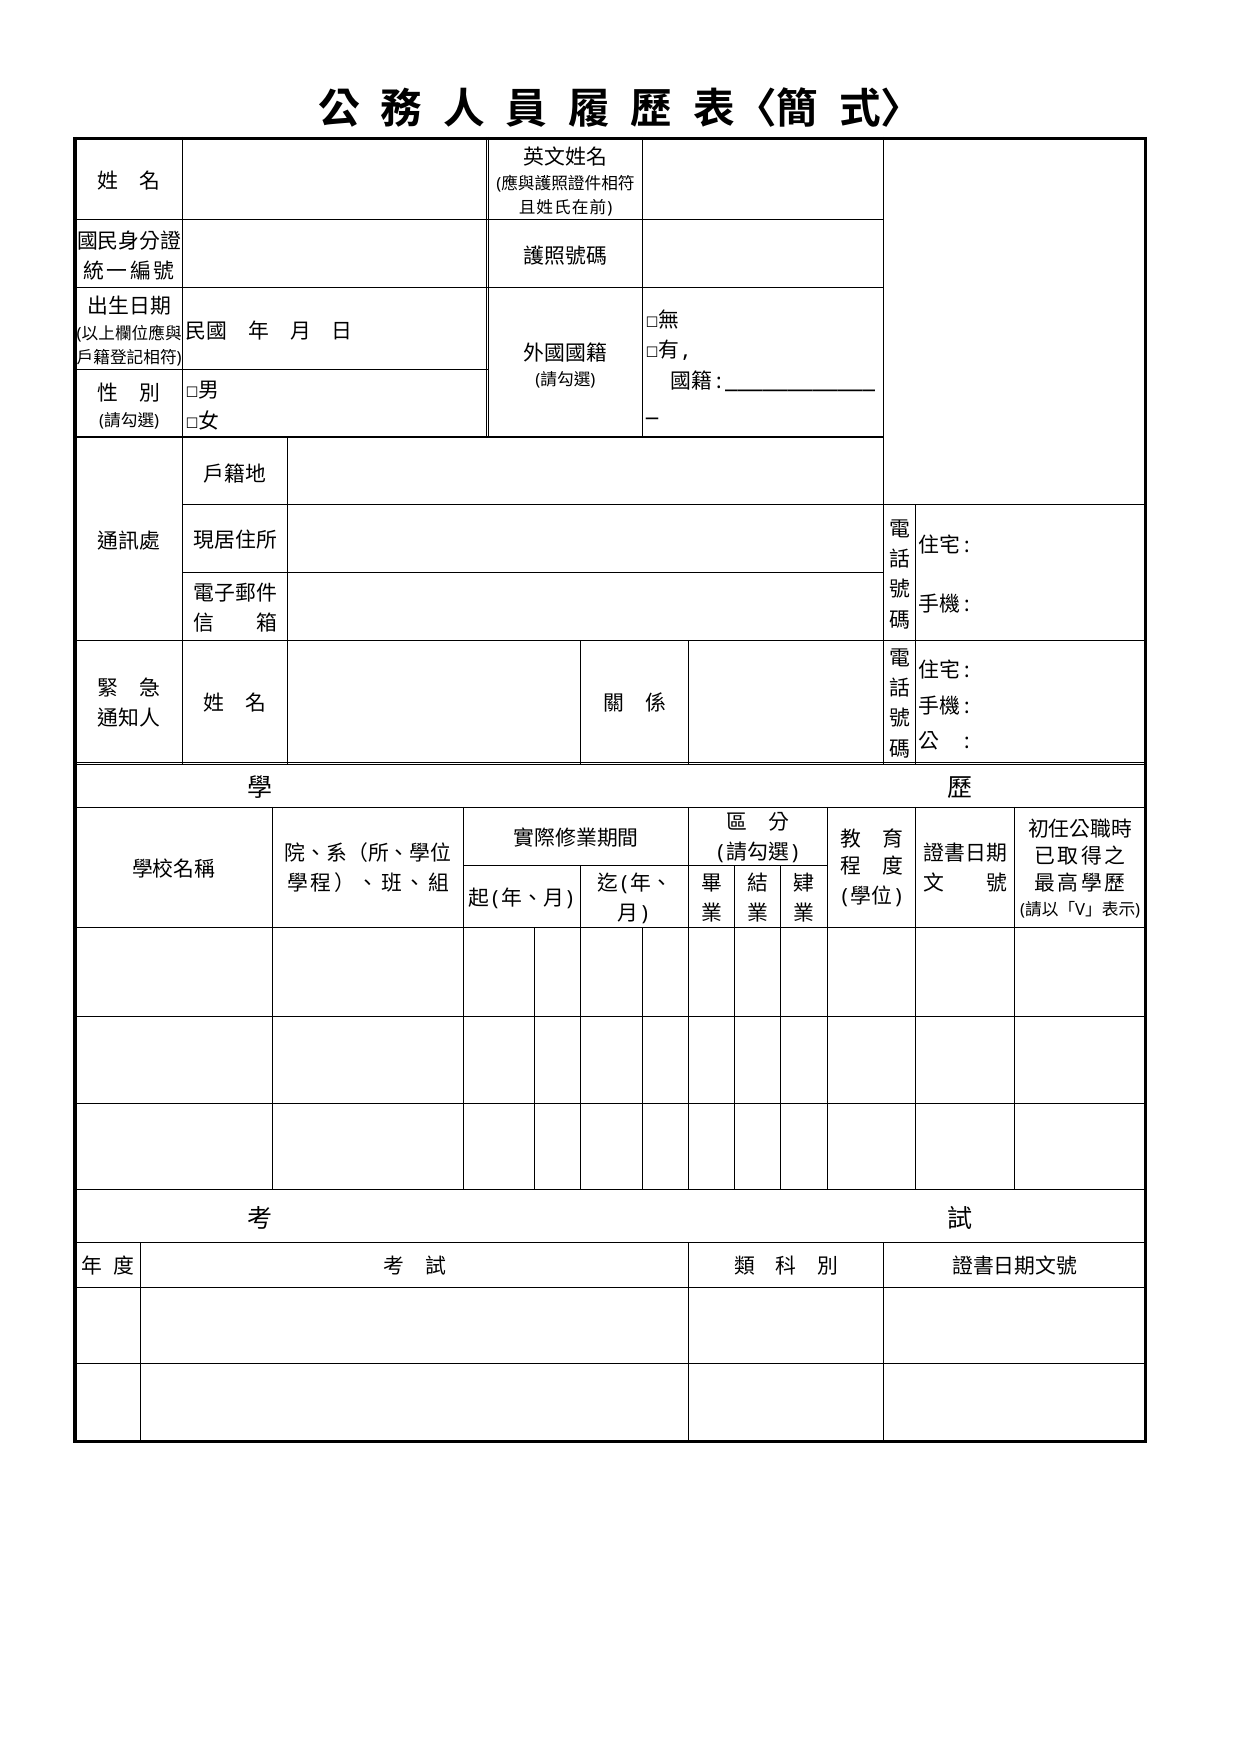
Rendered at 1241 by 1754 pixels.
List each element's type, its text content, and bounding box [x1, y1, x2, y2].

table_cell 通訊處 [77, 438, 182, 640]
table_cell [581, 1017, 642, 1102]
table_cell [643, 1104, 688, 1189]
table_cell ☐無 ☐有, 國籍:_____________ [643, 288, 883, 436]
table_cell 迄(年、月) [581, 866, 688, 927]
table_header [183, 140, 486, 219]
table_cell 初任公職時 已取得之 最高學歷 (請以「V」表示) [1015, 808, 1144, 927]
table_cell 現居住所 [183, 505, 287, 572]
table_cell [916, 1104, 1014, 1189]
table_cell [689, 1364, 883, 1440]
table_cell [689, 641, 883, 762]
table_cell [288, 573, 883, 640]
table_cell [781, 1104, 827, 1189]
table_cell [288, 641, 580, 762]
table_cell [535, 1017, 580, 1102]
table_cell [141, 1364, 688, 1440]
table_cell [1015, 928, 1144, 1016]
table_cell [273, 1017, 463, 1102]
table_cell [535, 1104, 580, 1189]
table_cell [273, 928, 463, 1016]
table_cell [689, 1104, 734, 1189]
table_cell 教 育 程 度 (學位) [828, 808, 915, 927]
table_cell 戶籍地 [183, 438, 287, 504]
table_cell 證書日期文號 [884, 1243, 1144, 1287]
table_cell [288, 505, 883, 572]
table_cell 出生日期 (以上欄位應與戶籍登記相符) [77, 288, 182, 368]
table_cell [735, 928, 780, 1016]
table_cell [884, 1288, 1144, 1363]
table_cell [781, 1017, 827, 1102]
table_cell [141, 1288, 688, 1363]
text 公 務 人 員 履 歷 表〈簡 式〉 [75, 75, 1165, 135]
table_cell 外國國籍 (請勾選) [489, 288, 642, 436]
table_cell 畢業 [689, 866, 734, 927]
table_cell [183, 220, 486, 287]
table_cell [916, 928, 1014, 1016]
table_header 英文姓名 (應與護照證件相符且姓氏在前) [489, 140, 642, 219]
table_cell 肄業 [781, 866, 827, 927]
table_cell [828, 1104, 915, 1189]
table_cell [77, 1288, 140, 1363]
table_cell [689, 1017, 734, 1102]
table_cell ☐男 ☐女 [183, 370, 486, 436]
table_cell [581, 1104, 642, 1189]
table_cell [77, 1364, 140, 1440]
table_cell [916, 1017, 1014, 1102]
table_header [884, 140, 1144, 504]
table_cell 緊 急 通知人 [77, 641, 182, 762]
table_cell 護照號碼 [489, 220, 642, 287]
table_cell 學校名稱 [77, 808, 272, 927]
table_cell 國民身分證 統一編號 [77, 220, 182, 287]
table_cell [828, 928, 915, 1016]
table_cell [464, 1017, 534, 1102]
table_cell 類 科 別 [689, 1243, 883, 1287]
table_cell [735, 1017, 780, 1102]
table_cell [581, 928, 642, 1016]
table_cell 區 分 (請勾選) [689, 808, 827, 865]
table_cell 電子郵件 信 箱 [183, 573, 287, 640]
table_cell [273, 1104, 463, 1189]
table_cell 民國 年 月 日 [183, 288, 486, 368]
table_cell 電話號碼 [884, 505, 915, 640]
table_cell 住宅: 手機: [916, 505, 1144, 640]
table_cell [828, 1017, 915, 1102]
table_cell 院、系（所、學位 學程）、班、組 [273, 808, 463, 927]
table_cell 電話號碼 [884, 641, 915, 762]
table_cell 證書日期 文 號 [916, 808, 1014, 927]
table_header 姓 名 [77, 140, 182, 219]
table_cell [77, 1017, 272, 1102]
table_cell [884, 1364, 1144, 1440]
table_cell [735, 1104, 780, 1189]
table_cell [643, 1017, 688, 1102]
table_cell 學 歷 [77, 765, 1144, 807]
table_cell 住宅: 手機: 公 : [916, 641, 1144, 762]
table_cell [781, 928, 827, 1016]
table_cell [535, 928, 580, 1016]
table_cell 考 試 [141, 1243, 688, 1287]
table_cell 結業 [735, 866, 780, 927]
table_cell [643, 220, 883, 287]
table_cell [643, 928, 688, 1016]
table_cell 實際修業期間 [464, 808, 688, 865]
table_cell 考 試 [77, 1190, 1144, 1242]
table_cell [464, 928, 534, 1016]
table_cell 性 別 (請勾選) [77, 370, 182, 436]
table_cell [1015, 1017, 1144, 1102]
table_cell 年 度 [77, 1243, 140, 1287]
table_header [643, 140, 883, 219]
table_cell [1015, 1104, 1144, 1189]
table_cell [689, 1288, 883, 1363]
table_cell [288, 438, 883, 504]
table_cell 起(年、月) [464, 866, 580, 927]
table_cell [464, 1104, 534, 1189]
table_cell [77, 928, 272, 1016]
table_cell 關 係 [581, 641, 688, 762]
table_cell 姓 名 [183, 641, 287, 762]
table_cell [689, 928, 734, 1016]
table_cell [77, 1104, 272, 1189]
